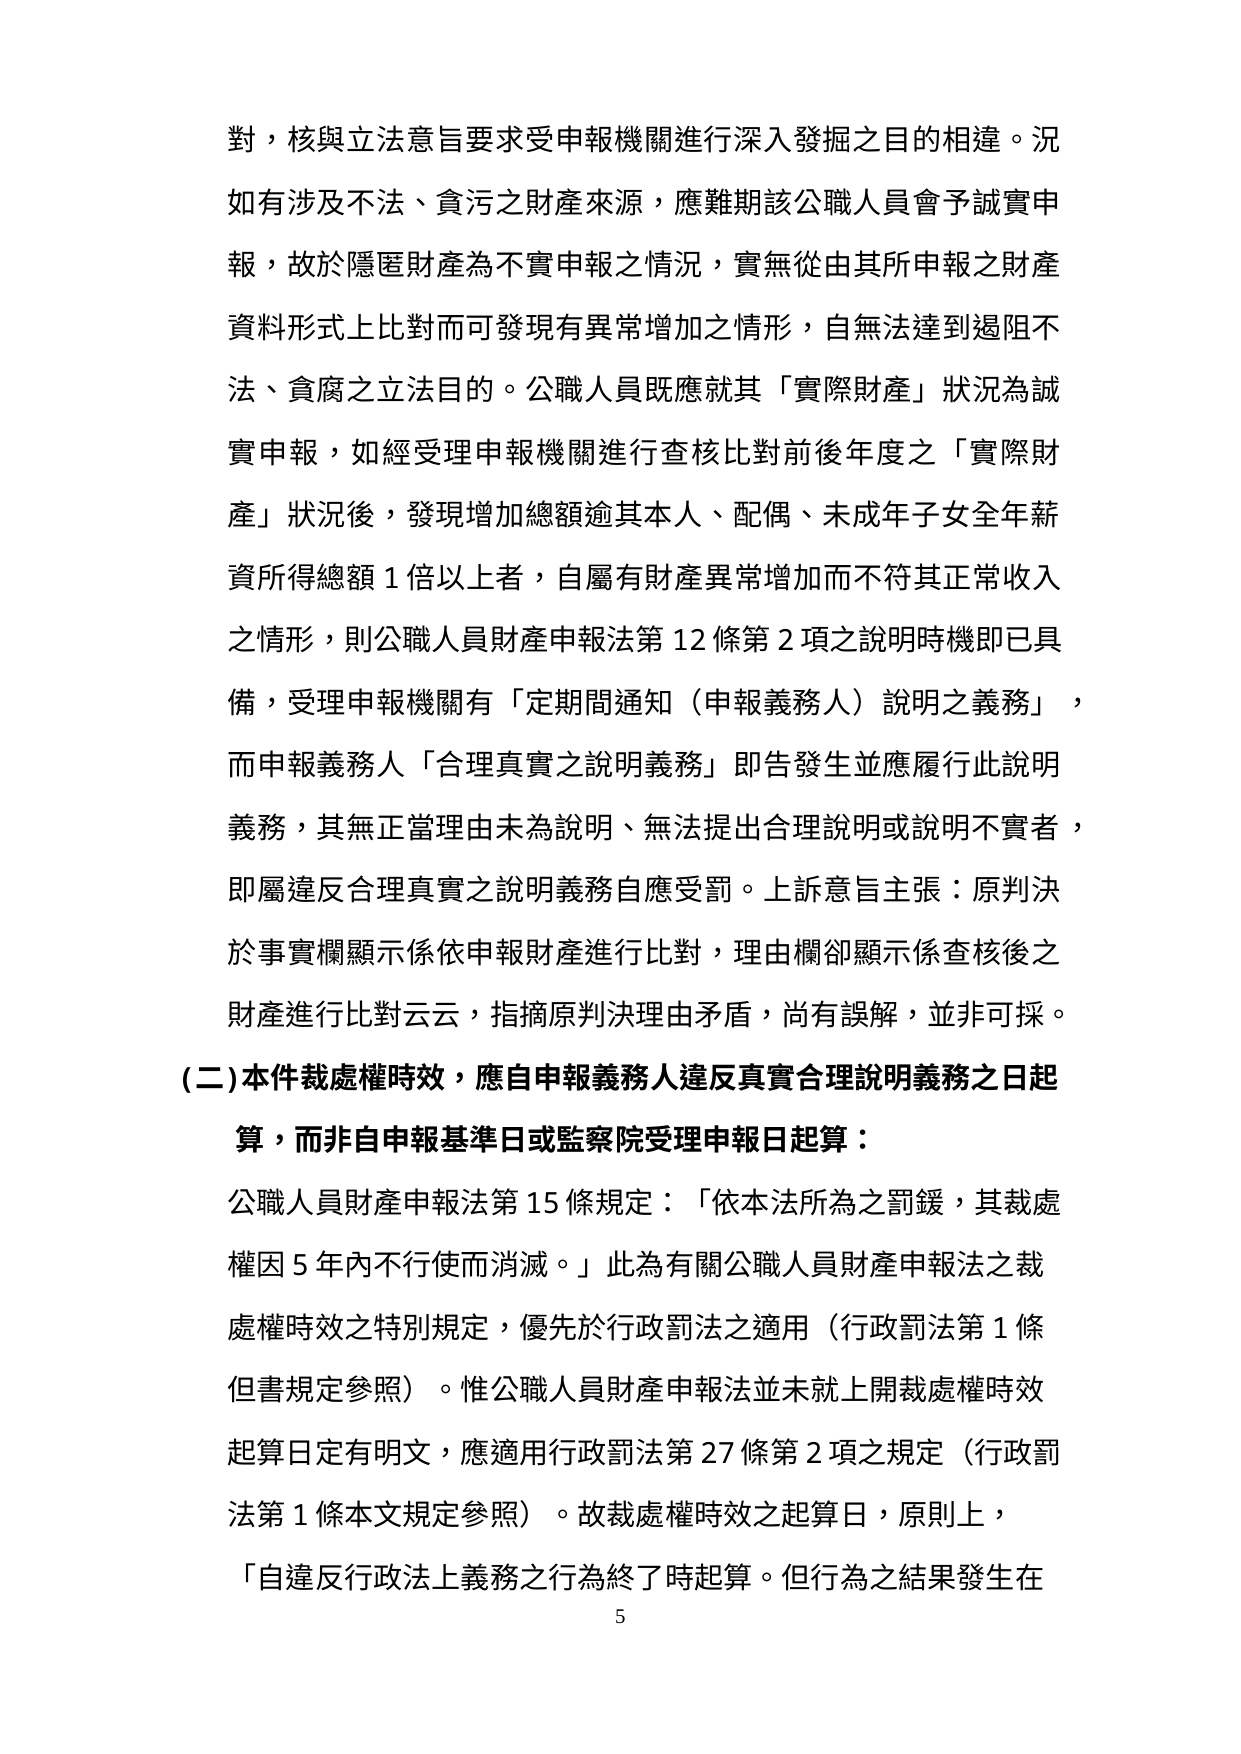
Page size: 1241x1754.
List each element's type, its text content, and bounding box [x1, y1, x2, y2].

text (二)本件裁處權時效，應自申報義務人違反真實合理說明義務之日起算，而非自申報基準日或監察院受理申報日起算： [177, 1034, 1063, 1159]
text 公職人員財產申報法第15條規定：「依本法所為之罰鍰，其裁處權因5年內不行使而消滅。」此為有關公職人員財產申報法之裁處權時效之特別規定，優先於行政罰法之適用（行政罰法第1條但書規定參照）。惟公職人員財產申報法並未就上開裁處權時效起算日定有明文，應適用行政罰法第27條第2項之規定（行政罰法第1條本文規定參照）。故裁處權時效之起算日，原則上，「自違反行政法上義務之行為終了時起算。但行為之結果發生在 [227, 1159, 1063, 1596]
text 現行即96年3月21日修正公布、97年10月1日施行之公職人員財產申報法第12條第2項規定：「有申報義務之人其前後年度申報之財產經比對後，增加總額逾其本人、配偶、未成年子女全年薪資所得總額1倍以上者，受理申報機關（構）應定1個月以上期間通知有申報義務之人提出說明，無正當理由未為說明、無法提出合理說明或說明不實者，處新臺幣15萬元以上300萬元以下罰鍰。」該項規定係此次修法所新增，最後三讀通過者為民進黨黨團所提案，並將原提案所設計之刑事處罰效果，依法務部建議調整為行政處罰（立法院公報第95卷第53期委員會紀錄參照）。提案立法說明謂：為促進廉能政治，符合社會各界嚴懲貪污之期待，且鑑於原規定（即原第11條第1項、修正後第12條第3項）僅能就公職人員之「靜態財產狀況」為查核，無法就公職人員「財產異常增加、可能涉及貪污」之犯行，「進行深入發掘及處罰」，爰對……「財產異常增加且無正當理由未為說明、無法提出合理說明或說明不實者（即第12條第2項）」，增列……處罰，以收遏阻貪風警惕不法之效等語（立法院第6屆第3會期第3次會議議案關係文書參照）。提案立法理由復謂：因無法落實財產申報之立法目的，施行成效不彰，爰參酌英美法系國家對公務員財產來歷不明且無法提出反證者設有刑罰規定，認本法立法目的既係為「促進廉能政治，遏阻貪腐」，乃援引上開國家之立法精神，就公職人員「財產增加」逾其本人、配偶、未成年子女全年薪資所得總額1倍以上，且無正當理由未為說明、無法提出合理說明或說明不實者，處以刑責（按：三讀通過時調整為行政處罰）；此條文係以公職人員自行申報之財產狀況「為基礎」，以公職人員提交之財產申報資料，比對其前後年度之「財產狀況」，藉「查核」公職人員之「財產」是否有異常增加之情形，課以公職人員就「財產」異常增加部分有真實說明之義務，乃著眼於公職人員之「財產」異常增加，已不符其正常收入之常情，客觀判斷上該公職人員之「財產來源」顯有可疑，故宜立法明定此情形下，申報義務人有真實說明之義務；若其又未能合理並真實說明「財產」異常增加之來源，足使外界懷疑其操守是否廉潔，有損公職人員清廉官箴，故祭以……重罰；是本條處罰之內涵，並非單純針對公職人員「財產」異常增加，而是就公職人員「財產」異常增加，且違反合理真實說明義務，上開二者均構成要件該當，始成立罰責。本條文之立法，希冀能確實發揮財產申報之精神，「遏阻任何不法或貪腐行為」，使公職人員自惕，並符社會各界期待，以收公職人員財產申報制度之實效等語（立法院公報第96卷第13期院會紀錄參照）。自立法意旨及歷史解釋可知，現行公職人員財產申報法第12條第2項規定，課予公職人員就財產異常增加為合理真實說明義務，係以公職人員申報之財產狀況「為基礎」，殊非謂僅以其「申報資料為限」，查核其「實際財產」狀況是否有異常增加之情形。良以財產申報制度旨在呈現應申報人最真實之財產狀況。受理申報機關查核、比對，亦係藉應申報人員之財產透明化，落實公眾監督與行政監督，方能使財產申報制度發揮功效，是公職人員財產申報法第12條第2項有關前後年度財產比對之規定，須以公職人員前後年度實際持有之財產，據以作為比對之依據。且其前後年度之申報資料既經實質審核，為確實釐明其財產增加及來源實情，自應以前後年度查核後之財產進行比對。尤以96年3月21日修正前公職人員財產申報法第11條第1項之原規定僅就無正當理由不為申報處罰，係就公職人員之「靜態財產狀況」為查核，無法就「財產異常增加、可能涉及貪污」之犯行「進行深入發掘及處罰」，現行公職人員財產申報法第12條第2項所增設之規定，是如僅就公職人員所申報之財產形式上比對，仍屬維持就靜態財產申報狀況所為比對，核與立法意旨要求受申報機關進行深入發掘之目的相違。況如有涉及不法、貪污之財產來源，應難期該公職人員會予誠實申報，故於隱匿財產為不實申報之情況，實無從由其所申報之財產資料形式上比對而可發現有異常增加之情形，自無法達到遏阻不法、貪腐之立法目的。公職人員既應就其「實際財產」狀況為誠實申報，如經受理申報機關進行查核比對前後年度之「實際財產」狀況後，發現增加總額逾其本人、配偶、未成年子女全年薪資所得總額1倍以上者，自屬有財產異常增加而不符其正常收入之情形，則公職人員財產申報法第12條第2項之說明時機即已具備，受理申報機關有「定期間通知（申報義務人）說明之義務」，而申報義務人「合理真實之說明義務」即告發生並應履行此說明義務，其無正當理由未為說明、無法提出合理說明或說明不實者，即屬違反合理真實之說明義務自應受罰。上訴意旨主張：原判決於事實欄顯示係依申報財產進行比對，理由欄卻顯示係查核後之財產進行比對云云，指摘原判決理由矛盾，尚有誤解，並非可採。 [227, 96, 1063, 1034]
